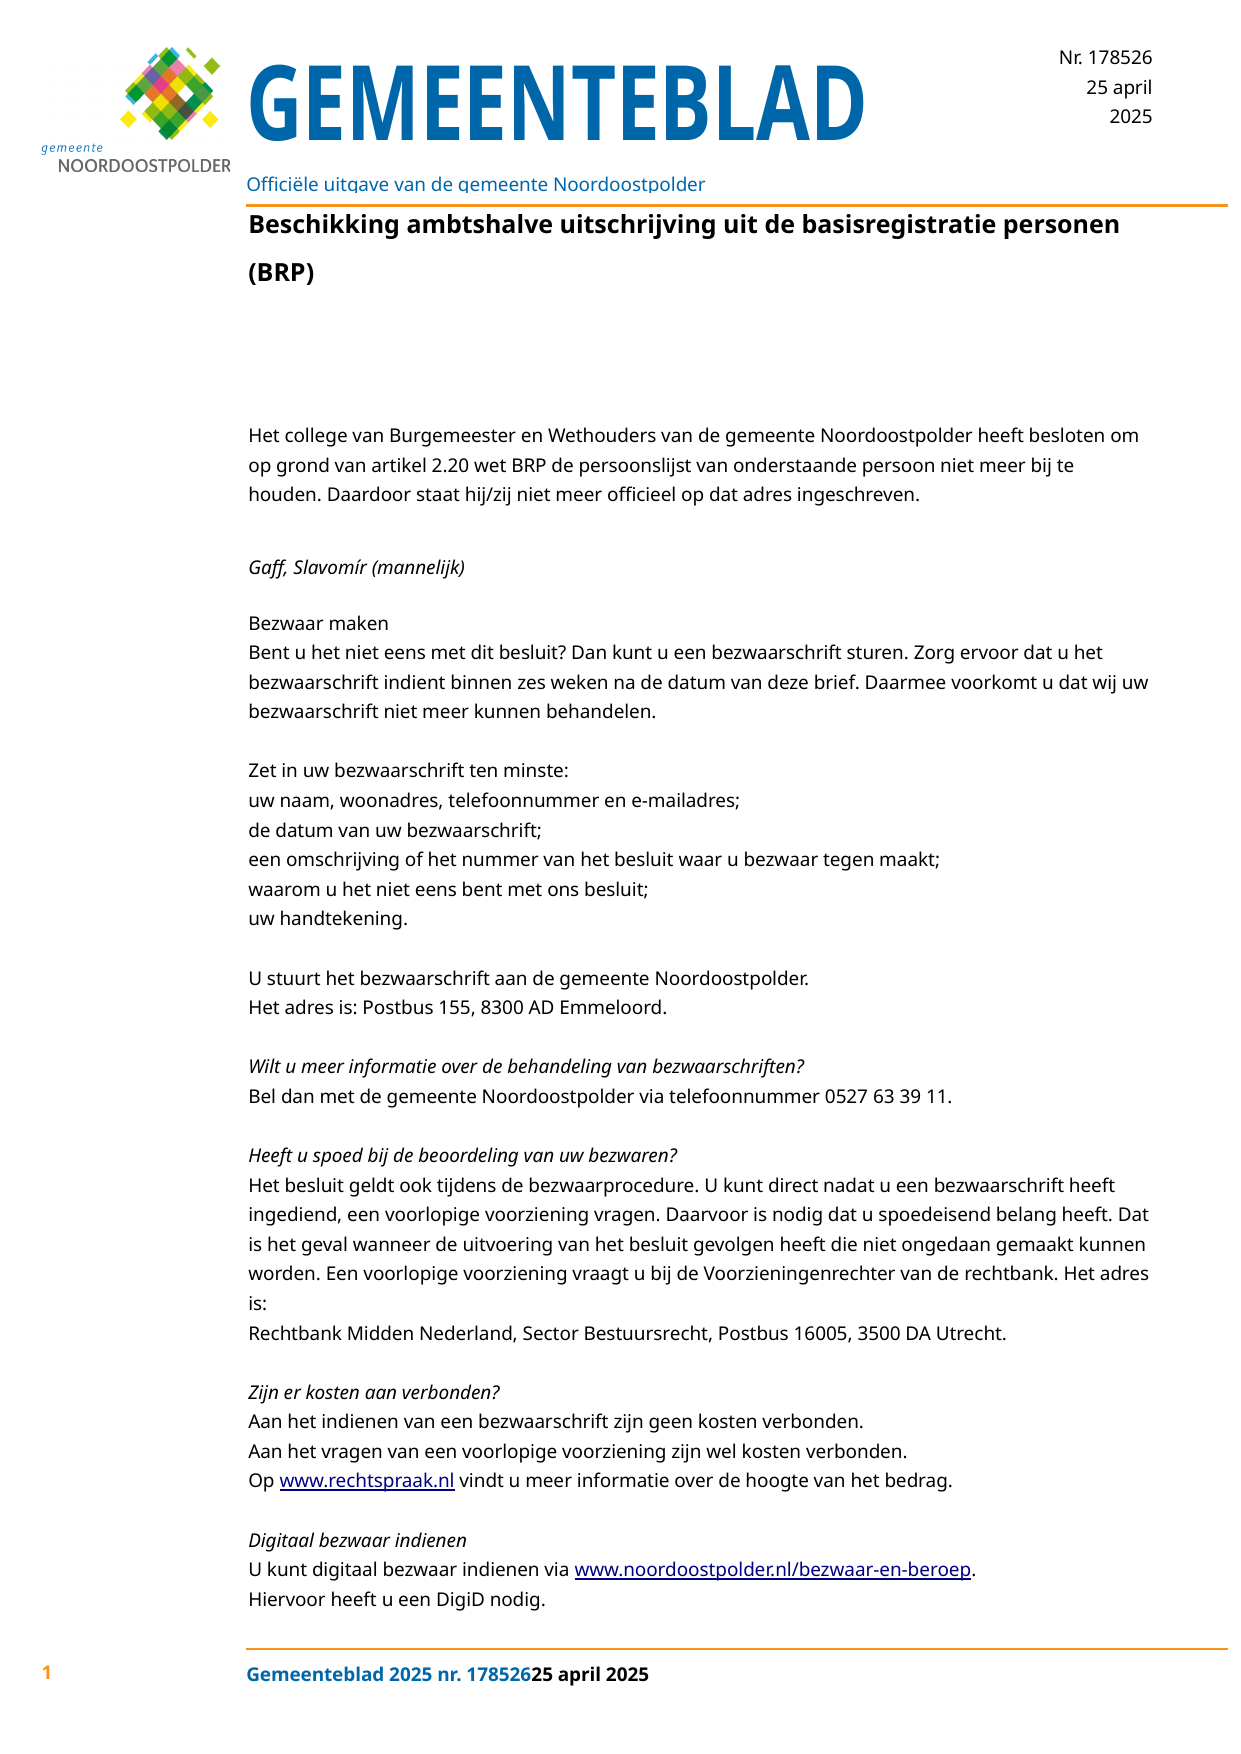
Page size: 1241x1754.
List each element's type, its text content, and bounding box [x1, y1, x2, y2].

text Digitaal bezwaar indienen [248, 1527, 1152, 1552]
text Bel dan met de gemeente Noordoostpolder via telefoonnummer 0527 63 39 11. [248, 1083, 1152, 1109]
text U kunt digitaal bezwaar indienen via www.noordoostpolder.nl/bezwaar-en-beroep. [248, 1556, 1152, 1582]
text een omschrijving of het nummer van het besluit waar u bezwaar tegen maakt; [248, 846, 1152, 872]
text Het adres is: Postbus 155, 8300 AD Emmeloord. [248, 994, 1152, 1020]
text Bezwaar maken [248, 610, 1152, 635]
text Aan het vragen van een voorlopige voorziening zijn wel kosten verbonden. [248, 1438, 1152, 1464]
text de datum van uw bezwaarschrift; [248, 817, 1152, 842]
text Op www.rechtspraak.nl vindt u meer informatie over de hoogte van het bedrag. [248, 1468, 1152, 1493]
text Aan het indienen van een bezwaarschrift zijn geen kosten verbonden. [248, 1408, 1152, 1434]
picture [41, 47, 231, 172]
text Het college van Burgemeester en Wethouders van de gemeente Noordoostpolder heeft besloten om op grond van artikel 2.20 wet BRP de persoonslijst van onderstaande persoon niet meer bij te houden. Daardoor staat hij/zij niet meer officieel op dat adres ingeschreven. [248, 422, 1152, 507]
text U stuurt het bezwaarschrift aan de gemeente Noordoostpolder. [248, 965, 1152, 990]
text Beschikking ambtshalve uitschrijving uit de basisregistratie personen (BRP) [248, 207, 1152, 288]
text uw naam, woonadres, telefoonnummer en e-mailadres; [248, 787, 1152, 813]
text Heeft u spoed bij de beoordeling van uw bezwaren? [248, 1142, 1152, 1168]
text Hiervoor heeft u een DigiD nodig. [248, 1586, 1152, 1612]
text Het besluit geldt ook tijdens de bezwaarprocedure. U kunt direct nadat u een bezwaarschrift heeft ingediend, een voorlopige voorziening vragen. Daarvoor is nodig dat u spoedeisend belang heeft. Dat is het geval wanneer de uitvoering van het besluit gevolgen heeft die niet ongedaan gemaakt kunnen worden. Een voorlopige voorziening vraagt u bij de Voorzieningenrechter van de rechtbank. Het adres is: [248, 1172, 1152, 1316]
text Wilt u meer informatie over de behandeling van bezwaarschriften? [248, 1053, 1152, 1079]
text Rechtbank Midden Nederland, Sector Bestuursrecht, Postbus 16005, 3500 DA Utrecht. [248, 1320, 1152, 1345]
text Zet in uw bezwaarschrift ten minste: [248, 758, 1152, 783]
text Gaff, Slavomír (mannelijk) [248, 554, 1152, 580]
text Bent u het niet eens met dit besluit? Dan kunt u een bezwaarschrift sturen. Zorg ervoor dat u het bezwaarschrift indient binnen zes weken na de datum van deze brief. Daarmee voorkomt u dat wij uw bezwaarschrift niet meer kunnen behandelen. [248, 639, 1152, 724]
text waarom u het niet eens bent met ons besluit; [248, 876, 1152, 902]
text uw handtekening. [248, 906, 1152, 931]
text Zijn er kosten aan verbonden? [248, 1379, 1152, 1404]
